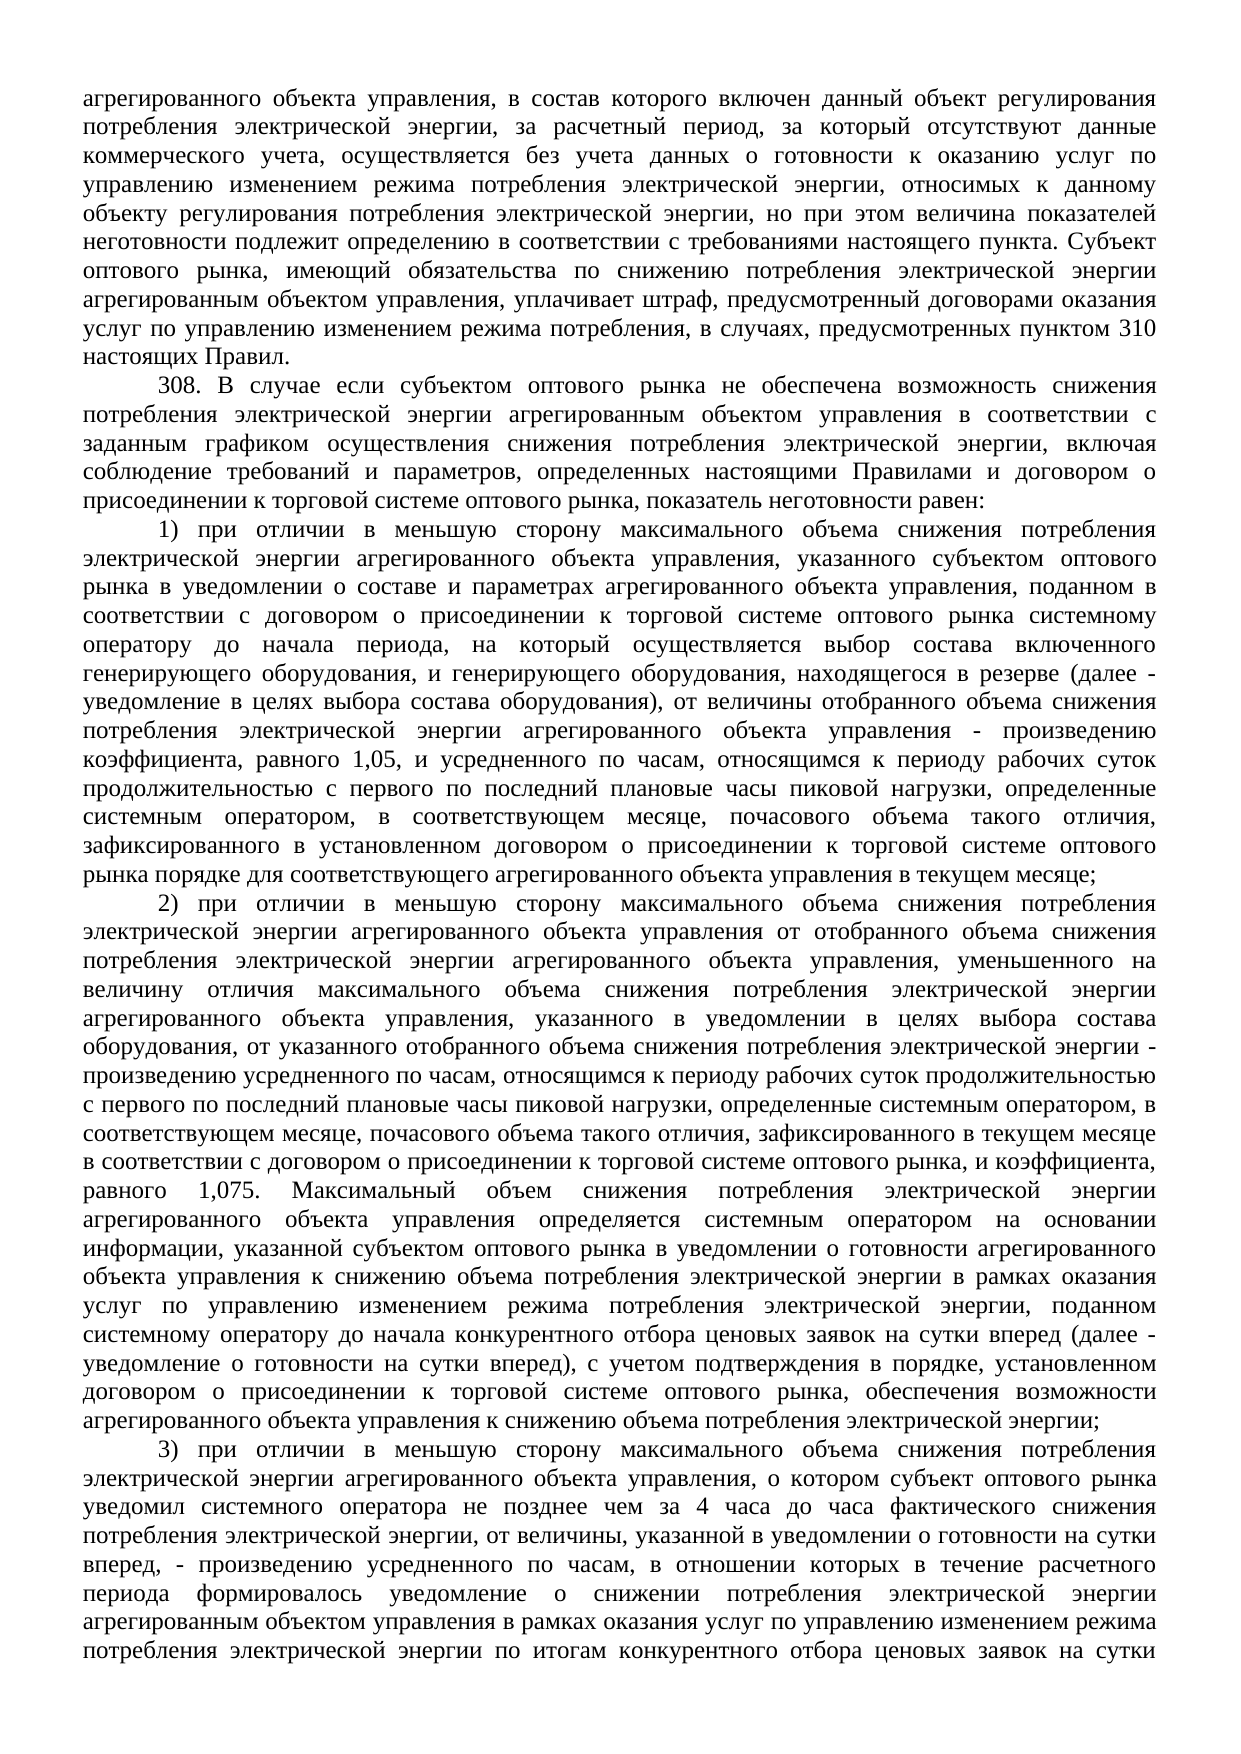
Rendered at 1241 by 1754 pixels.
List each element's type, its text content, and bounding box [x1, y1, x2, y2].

text 1) при отличии в меньшую сторону максимального объема снижения потребления электрической энергии агрегированного объекта управления, указанного субъектом оптового рынка в уведомлении о составе и параметрах агрегированного объекта управления, поданном в соответствии с договором о присоединении к торговой системе оптового рынка системному оператору до начала периода, на который осуществляется выбор состава включенного генерирующего оборудования, и генерирующего оборудования, находящегося в резерве (далее - уведомление в целях выбора состава оборудования), от величины отобранного объема снижения потребления электрической энергии агрегированного объекта управления - произведению коэффициента, равного 1,05, и усредненного по часам, относящимся к периоду рабочих суток продолжительностью с первого по последний плановые часы пиковой нагрузки, определенные системным оператором, в соответствующем месяце, почасового объема такого отличия, зафиксированного в установленном договором о присоединении к торговой системе оптового рынка порядке для соответствующего агрегированного объекта управления в текущем месяце; [83, 514, 1157, 888]
text агрегированного объекта управления, в состав которого включен данный объект регулирования потребления электрической энергии, за расчетный период, за который отсутствуют данные коммерческого учета, осуществляется без учета данных о готовности к оказанию услуг по управлению изменением режима потребления электрической энергии, относимых к данному объекту регулирования потребления электрической энергии, но при этом величина показателей неготовности подлежит определению в соответствии с требованиями настоящего пункта. Субъект оптового рынка, имеющий обязательства по снижению потребления электрической энергии агрегированным объектом управления, уплачивает штраф, предусмотренный договорами оказания услуг по управлению изменением режима потребления, в случаях, предусмотренных пунктом 310 настоящих Правил. [83, 83, 1157, 370]
text 2) при отличии в меньшую сторону максимального объема снижения потребления электрической энергии агрегированного объекта управления от отобранного объема снижения потребления электрической энергии агрегированного объекта управления, уменьшенного на величину отличия максимального объема снижения потребления электрической энергии агрегированного объекта управления, указанного в уведомлении в целях выбора состава оборудования, от указанного отобранного объема снижения потребления электрической энергии - произведению усредненного по часам, относящимся к периоду рабочих суток продолжительностью с первого по последний плановые часы пиковой нагрузки, определенные системным оператором, в соответствующем месяце, почасового объема такого отличия, зафиксированного в текущем месяце в соответствии с договором о присоединении к торговой системе оптового рынка, и коэффициента, равного 1,075. Максимальный объем снижения потребления электрической энергии агрегированного объекта управления определяется системным оператором на основании информации, указанной субъектом оптового рынка в уведомлении о готовности агрегированного объекта управления к снижению объема потребления электрической энергии в рамках оказания услуг по управлению изменением режима потребления электрической энергии, поданном системному оператору до начала конкурентного отбора ценовых заявок на сутки вперед (далее - уведомление о готовности на сутки вперед), с учетом подтверждения в порядке, установленном договором о присоединении к торговой системе оптового рынка, обеспечения возможности агрегированного объекта управления к снижению объема потребления электрической энергии; [83, 888, 1157, 1434]
text 3) при отличии в меньшую сторону максимального объема снижения потребления электрической энергии агрегированного объекта управления, о котором субъект оптового рынка уведомил системного оператора не позднее чем за 4 часа до часа фактического снижения потребления электрической энергии, от величины, указанной в уведомлении о готовности на сутки вперед, - произведению усредненного по часам, в отношении которых в течение расчетного периода формировалось уведомление о снижении потребления электрической энергии агрегированным объектом управления в рамках оказания услуг по управлению изменением режима потребления электрической энергии по итогам конкурентного отбора ценовых заявок на сутки [83, 1434, 1157, 1664]
text 308. В случае если субъектом оптового рынка не обеспечена возможность снижения потребления электрической энергии агрегированным объектом управления в соответствии с заданным графиком осуществления снижения потребления электрической энергии, включая соблюдение требований и параметров, определенных настоящими Правилами и договором о присоединении к торговой системе оптового рынка, показатель неготовности равен: [83, 370, 1157, 514]
